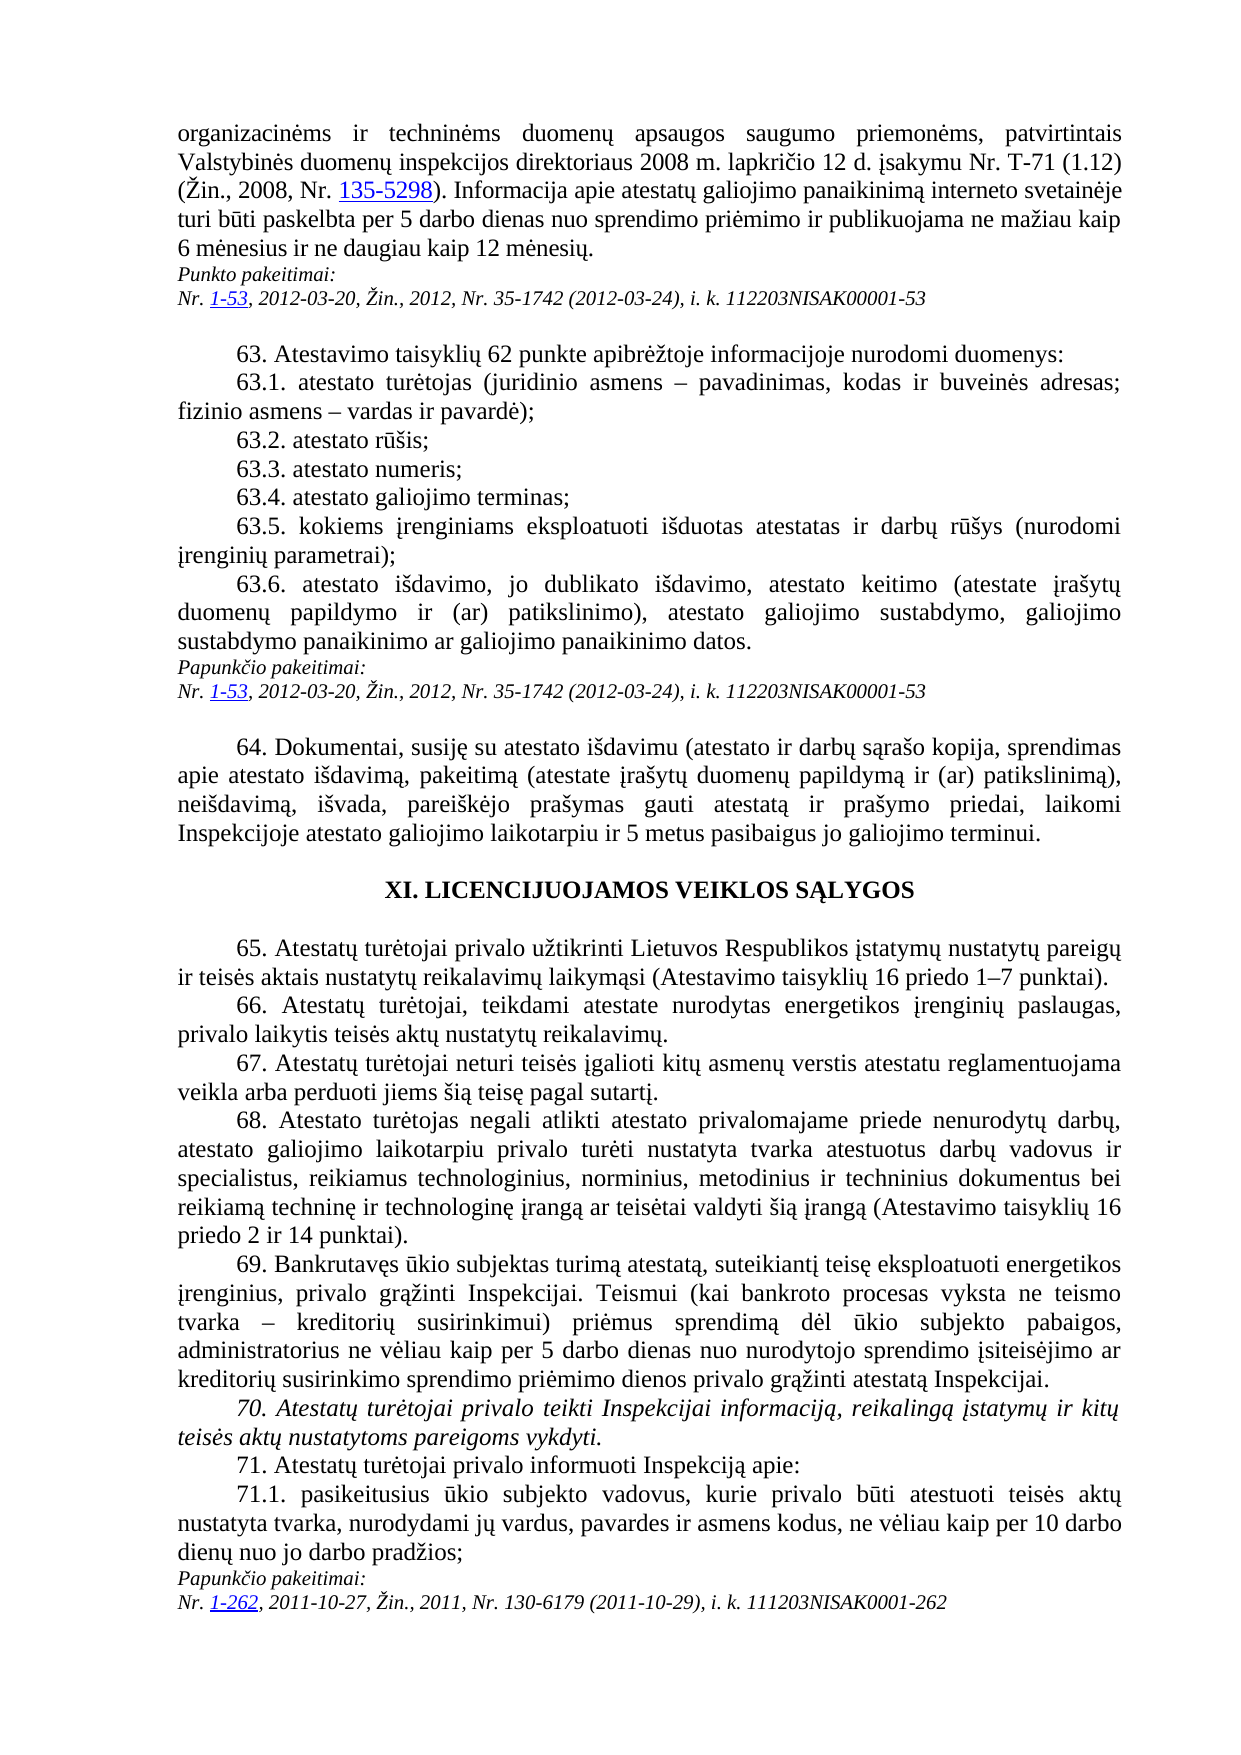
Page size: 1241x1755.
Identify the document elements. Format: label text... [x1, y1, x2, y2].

text 71. Atestatų turėtojai privalo informuoti Inspekciją apie: [177, 1451, 1122, 1479]
text Nr. 1-53, 2012-03-20, Žin., 2012, Nr. 35-1742 (2012-03-24), i. k. 112203NISAK00001-53 [177, 679, 1122, 703]
text organizacinėms ir techninėms duomenų apsaugos saugumo priemonėms, patvirtintais Valstybinės duomenų inspekcijos direktoriaus 2008 m. lapkričio 12 d. įsakymu Nr. T-71 (1.12) (Žin., 2008, Nr. 135-5298). Informacija apie atestatų galiojimo panaikinimą interneto svetainėje turi būti paskelbta per 5 darbo dienas nuo sprendimo priėmimo ir publikuojama ne mažiau kaip 6 mėnesius ir ne daugiau kaip 12 mėnesių. [177, 118, 1122, 262]
text 69. Bankrutavęs ūkio subjektas turimą atestatą, suteikiantį teisę eksploatuoti energetikos įrenginius, privalo grąžinti Inspekcijai. Teismui (kai bankroto procesas vyksta ne teismo tvarka – kreditorių susirinkimui) priėmus sprendimą dėl ūkio subjekto pabaigos, administratorius ne vėliau kaip per 5 darbo dienas nuo nurodytojo sprendimo įsiteisėjimo ar kreditorių susirinkimo sprendimo priėmimo dienos privalo grąžinti atestatą Inspekcijai. [177, 1249, 1122, 1393]
text 71.1. pasikeitusius ūkio subjekto vadovus, kurie privalo būti atestuoti teisės aktų nustatyta tvarka, nurodydami jų vardus, pavardes ir asmens kodus, ne vėliau kaip per 10 darbo dienų nuo jo darbo pradžios; [177, 1479, 1122, 1566]
text 63.6. atestato išdavimo, jo dublikato išdavimo, atestato keitimo (atestate įrašytų duomenų papildymo ir (ar) patikslinimo), atestato galiojimo sustabdymo, galiojimo sustabdymo panaikinimo ar galiojimo panaikinimo datos. [177, 569, 1122, 655]
text Punkto pakeitimai: [177, 262, 1122, 286]
text 63.5. kokiems įrenginiams eksploatuoti išduotas atestatas ir darbų rūšys (nurodomi įrenginių parametrai); [177, 511, 1122, 569]
text 65. Atestatų turėtojai privalo užtikrinti Lietuvos Respublikos įstatymų nustatytų pareigų ir teisės aktais nustatytų reikalavimų laikymąsi (Atestavimo taisyklių 16 priedo 1–7 punktai). [177, 933, 1122, 991]
text 70. Atestatų turėtojai privalo teikti Inspekcijai informaciją, reikalingą įstatymų ir kitų teisės aktų nustatytoms pareigoms vykdyti. [177, 1393, 1122, 1451]
text 63.3. atestato numeris; [177, 454, 1122, 482]
text Papunkčio pakeitimai: [177, 1566, 1122, 1590]
text 63. Atestavimo taisyklių 62 punkte apibrėžtoje informacijoje nurodomi duomenys: [177, 339, 1122, 367]
text Nr. 1-53, 2012-03-20, Žin., 2012, Nr. 35-1742 (2012-03-24), i. k. 112203NISAK00001-53 [177, 286, 1122, 310]
text 68. Atestato turėtojas negali atlikti atestato privalomajame priede nenurodytų darbų, atestato galiojimo laikotarpiu privalo turėti nustatyta tvarka atestuotus darbų vadovus ir specialistus, reikiamus technologinius, norminius, metodinius ir techninius dokumentus bei reikiamą techninę ir technologinę įrangą ar teisėtai valdyti šią įrangą (Atestavimo taisyklių 16 priedo 2 ir 14 punktai). [177, 1106, 1122, 1249]
text 63.1. atestato turėtojas (juridinio asmens – pavadinimas, kodas ir buveinės adresas; fizinio asmens – vardas ir pavardė); [177, 367, 1122, 425]
text 63.4. atestato galiojimo terminas; [177, 482, 1122, 511]
text 67. Atestatų turėtojai neturi teisės įgalioti kitų asmenų verstis atestatu reglamentuojama veikla arba perduoti jiems šią teisę pagal sutartį. [177, 1048, 1122, 1106]
text Papunkčio pakeitimai: [177, 655, 1122, 679]
text Nr. 1-262, 2011-10-27, Žin., 2011, Nr. 130-6179 (2011-10-29), i. k. 111203NISAK0001-262 [177, 1590, 1122, 1614]
text XI. LICENCIJUOJAMOS VEIKLOS SĄLYGOS [177, 876, 1122, 904]
text 64. Dokumentai, susiję su atestato išdavimu (atestato ir darbų sąrašo kopija, sprendimas apie atestato išdavimą, pakeitimą (atestate įrašytų duomenų papildymą ir (ar) patikslinimą), neišdavimą, išvada, pareiškėjo prašymas gauti atestatą ir prašymo priedai, laikomi Inspekcijoje atestato galiojimo laikotarpiu ir 5 metus pasibaigus jo galiojimo terminui. [177, 732, 1122, 847]
text 66. Atestatų turėtojai, teikdami atestate nurodytas energetikos įrenginių paslaugas, privalo laikytis teisės aktų nustatytų reikalavimų. [177, 991, 1122, 1048]
text 63.2. atestato rūšis; [177, 425, 1122, 454]
